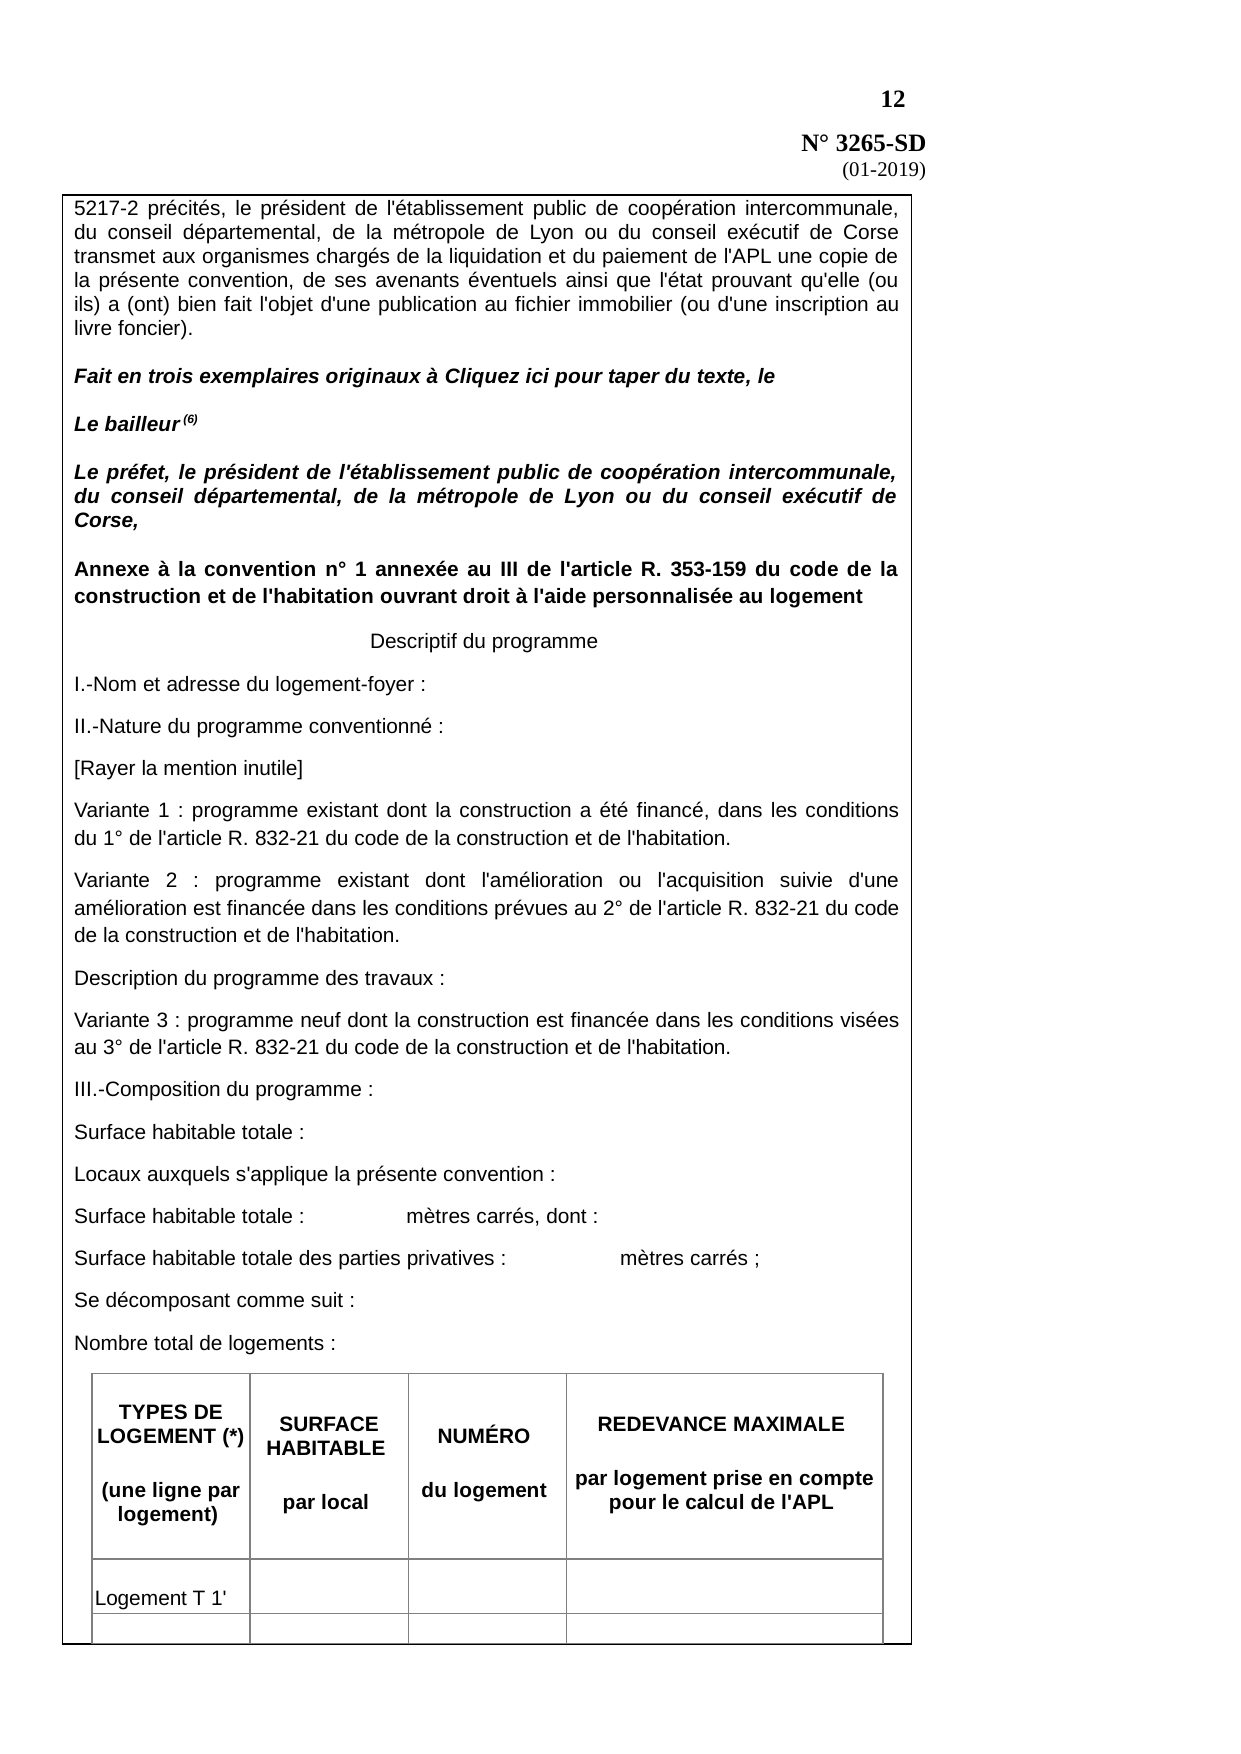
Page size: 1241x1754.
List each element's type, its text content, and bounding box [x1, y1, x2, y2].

table_cell [251, 1614, 408, 1643]
table_cell [93, 1614, 249, 1643]
table_cell [567, 1560, 882, 1613]
table_cell [251, 1560, 408, 1613]
table_header NUMÉRO du logement [409, 1374, 566, 1558]
table_cell [409, 1614, 566, 1643]
table_cell Logement T 1' [93, 1560, 249, 1613]
table_header SURFACE HABITABLE par local [251, 1374, 408, 1558]
table_cell [567, 1614, 882, 1643]
table_cell 5217-2 précités, le président de l'établissement public de coopération intercommunale, du conseil départemental, de la métropole de Lyon ou du conseil exécutif de Corse transmet aux organismes chargés de la liquidation et du paiement de l'APL une copie de la présente convention, de ses avenants éventuels ainsi que l'état prouvant qu'elle (ou ils) a (ont) bien fait l'objet d'une publication au fichier immobilier (ou d'une inscription au livre foncier). Fait en trois exemplaires originaux à Cliquez ici pour taper du texte, le Le bailleur (6) Le préfet, le président de l'établissement public de coopération intercommunale, du conseil départemental, de la métropole de Lyon ou du conseil exécutif de Corse, Annexe à la convention n° 1 annexée au III de l'article R. 353-159 du code de la construction et de l'habitation ouvrant droit à l'aide personnalisée au logement Descriptif du programme I.-Nom et adresse du logement-foyer : II.-Nature du programme conventionné : [Rayer la mention inutile] Variante 1 : programme existant dont la construction a été financé, dans les conditions du 1° de l'article R. 832-21 du code de la construction et de l'habitation. Variante 2 : programme existant dont l'amélioration ou l'acquisition suivie d'une amélioration est financée dans les conditions prévues au 2° de l'article R. 832-21 du code de la construction et de l'habitation. Description du programme des travaux : Variante 3 : programme neuf dont la construction est financée dans les conditions visées au 3° de l'article R. 832-21 du code de la construction et de l'habitation. III.-Composition du programme : Surface habitable totale : Locaux auxquels s'applique la présente convention : Surface habitable totale : mètres carrés, dont : Surface habitable totale des parties privatives : mètres carrés ; Se décomposant comme suit : Nombre total de logements : [63, 196, 911, 1643]
table_header REDEVANCE MAXIMALE par logement prise en compte pour le calcul de l'APL [567, 1374, 882, 1558]
table_cell [409, 1560, 566, 1613]
table_header TYPES DE LOGEMENT (*) (une ligne par logement) [93, 1374, 249, 1558]
